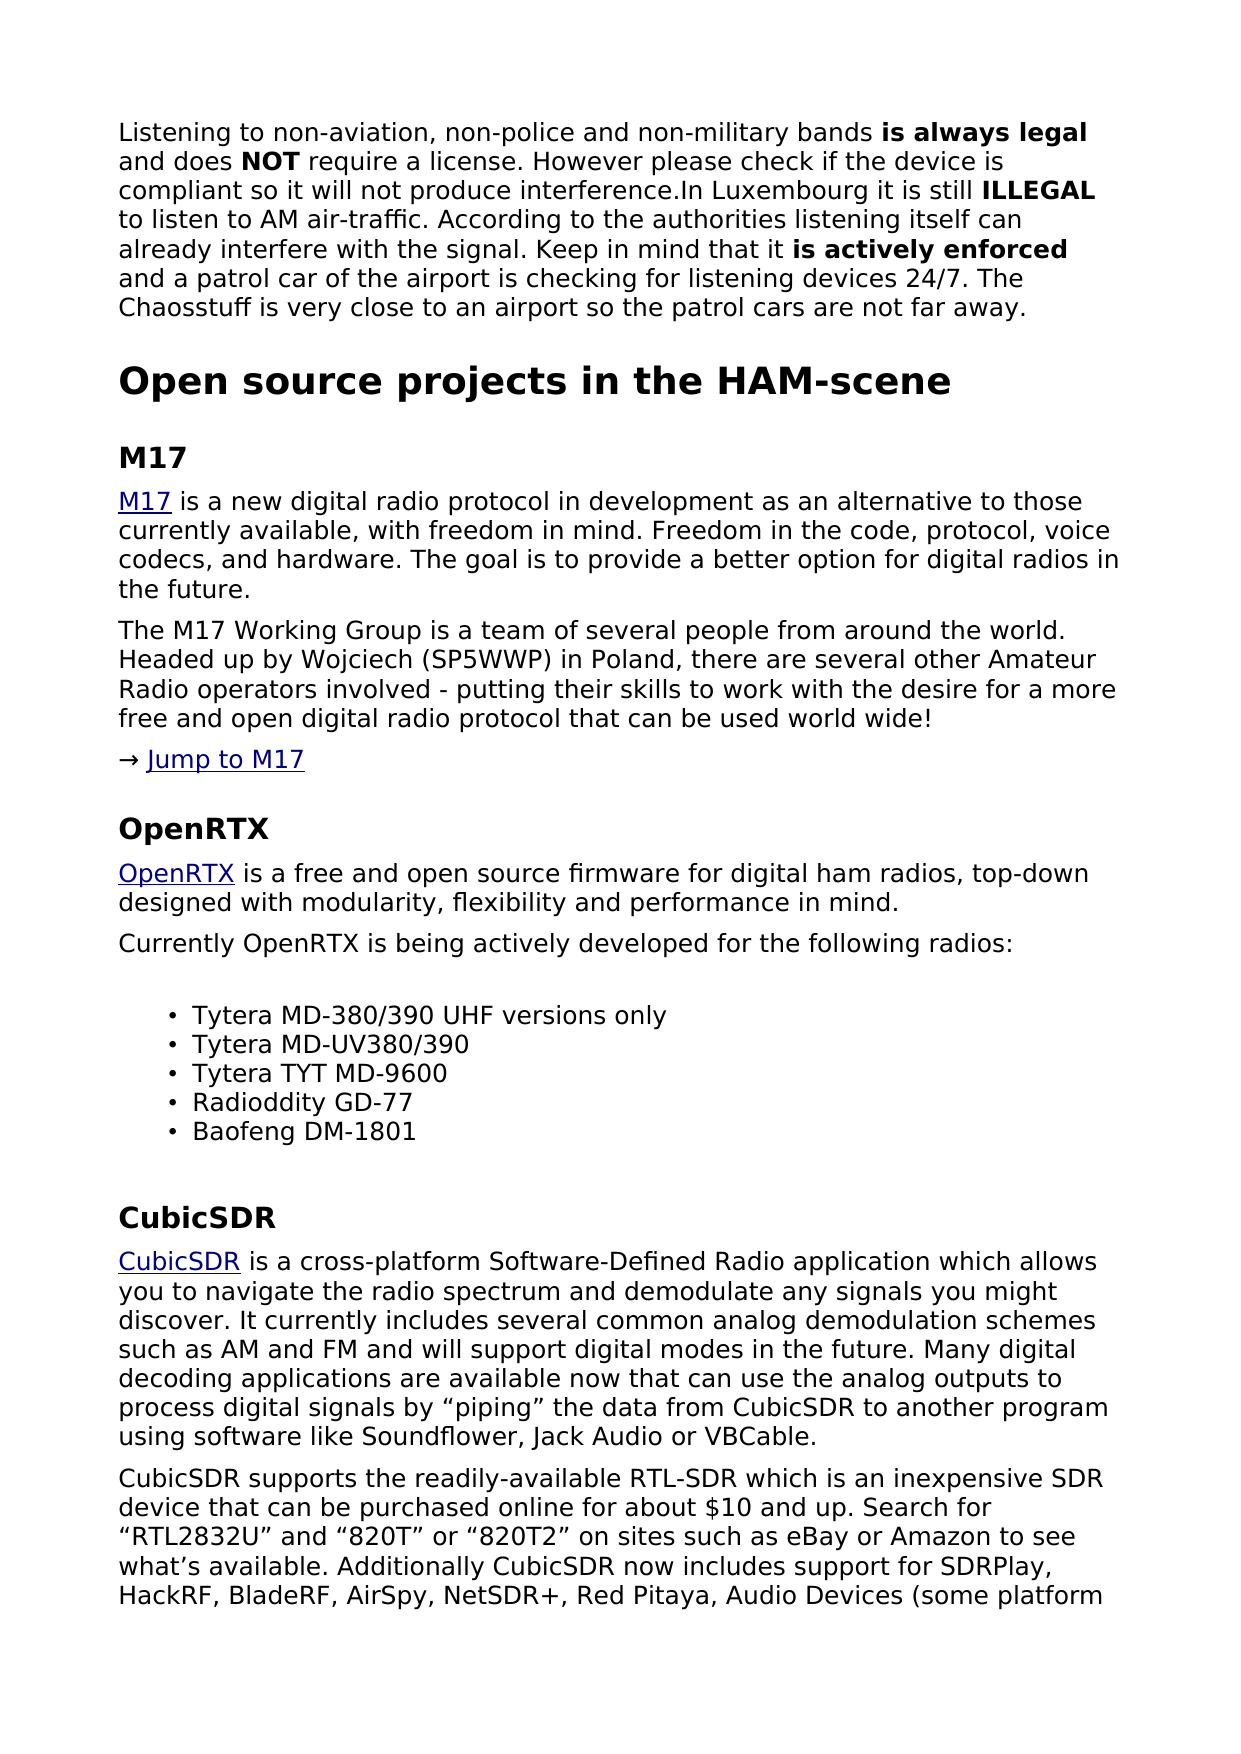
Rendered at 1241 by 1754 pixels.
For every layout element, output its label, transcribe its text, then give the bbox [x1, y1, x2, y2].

text CubicSDR is a cross-platform Software-Defined Radio application which allows you to navigate the radio spectrum and demodulate any signals you might discover. It currently includes several common analog demodulation schemes such as AM and FM and will support digital modes in the future. Many digital decoding applications are available now that can use the analog outputs to process digital signals by “piping” the data from CubicSDR to another program using software like Soundflower, Jack Audio or VBCable. [118, 1248, 1122, 1452]
text The M17 Working Group is a team of several people from around the world. Headed up by Wojciech (SP5WWP) in Poland, there are several other Amateur Radio operators involved - putting their skills to work with the desire for a more free and open digital radio protocol that can be used world wide! [118, 617, 1122, 733]
subtitle Open source projects in the HAM-scene [118, 360, 1122, 403]
text OpenRTX is a free and open source firmware for digital ham radios, top-down designed with modularity, flexibility and performance in mind. [118, 859, 1122, 917]
text M17 is a new digital radio protocol in development as an alternative to those currently available, with freedom in mind. Freedom in the code, protocol, voice codecs, and hardware. The goal is to provide a better option for digital radios in the future. [118, 487, 1122, 604]
text CubicSDR supports the readily-available RTL-SDR which is an inexpensive SDR device that can be purchased online for about $10 and up. Search for “RTL2832U” and “820T” or “820T2” on sites such as eBay or Amazon to see what’s available. Additionally CubicSDR now includes support for SDRPlay, HackRF, BladeRF, AirSpy, NetSDR+, Red Pitaya, Audio Devices (some platform [118, 1464, 1122, 1610]
list Tytera TYT MD-9600 [177, 1059, 1122, 1088]
list Baofeng DM-1801 [177, 1117, 1122, 1147]
list Tytera MD-UV380/390 [177, 1030, 1122, 1059]
text Listening to non-aviation, non-police and non-military bands is always legal and does NOT require a license. However please check if the device is compliant so it will not produce interference.In Luxembourg it is still ILLEGAL to listen to AM air-traffic. According to the authorities listening itself can already interfere with the signal. Keep in mind that it is actively enforced and a patrol car of the airport is checking for listening devices 24/7. The Chaosstuff is very close to an airport so the patrol cars are not far away. [118, 118, 1122, 322]
subtitle OpenRTX [118, 812, 1122, 846]
subtitle CubicSDR [118, 1201, 1122, 1235]
list Tytera MD-380/390 UHF versions only [177, 1001, 1122, 1030]
text Currently OpenRTX is being actively developed for the following radios: [118, 930, 1122, 959]
subtitle M17 [118, 441, 1122, 475]
list Radioddity GD-77 [177, 1088, 1122, 1117]
text → Jump to M17 [118, 746, 1122, 775]
